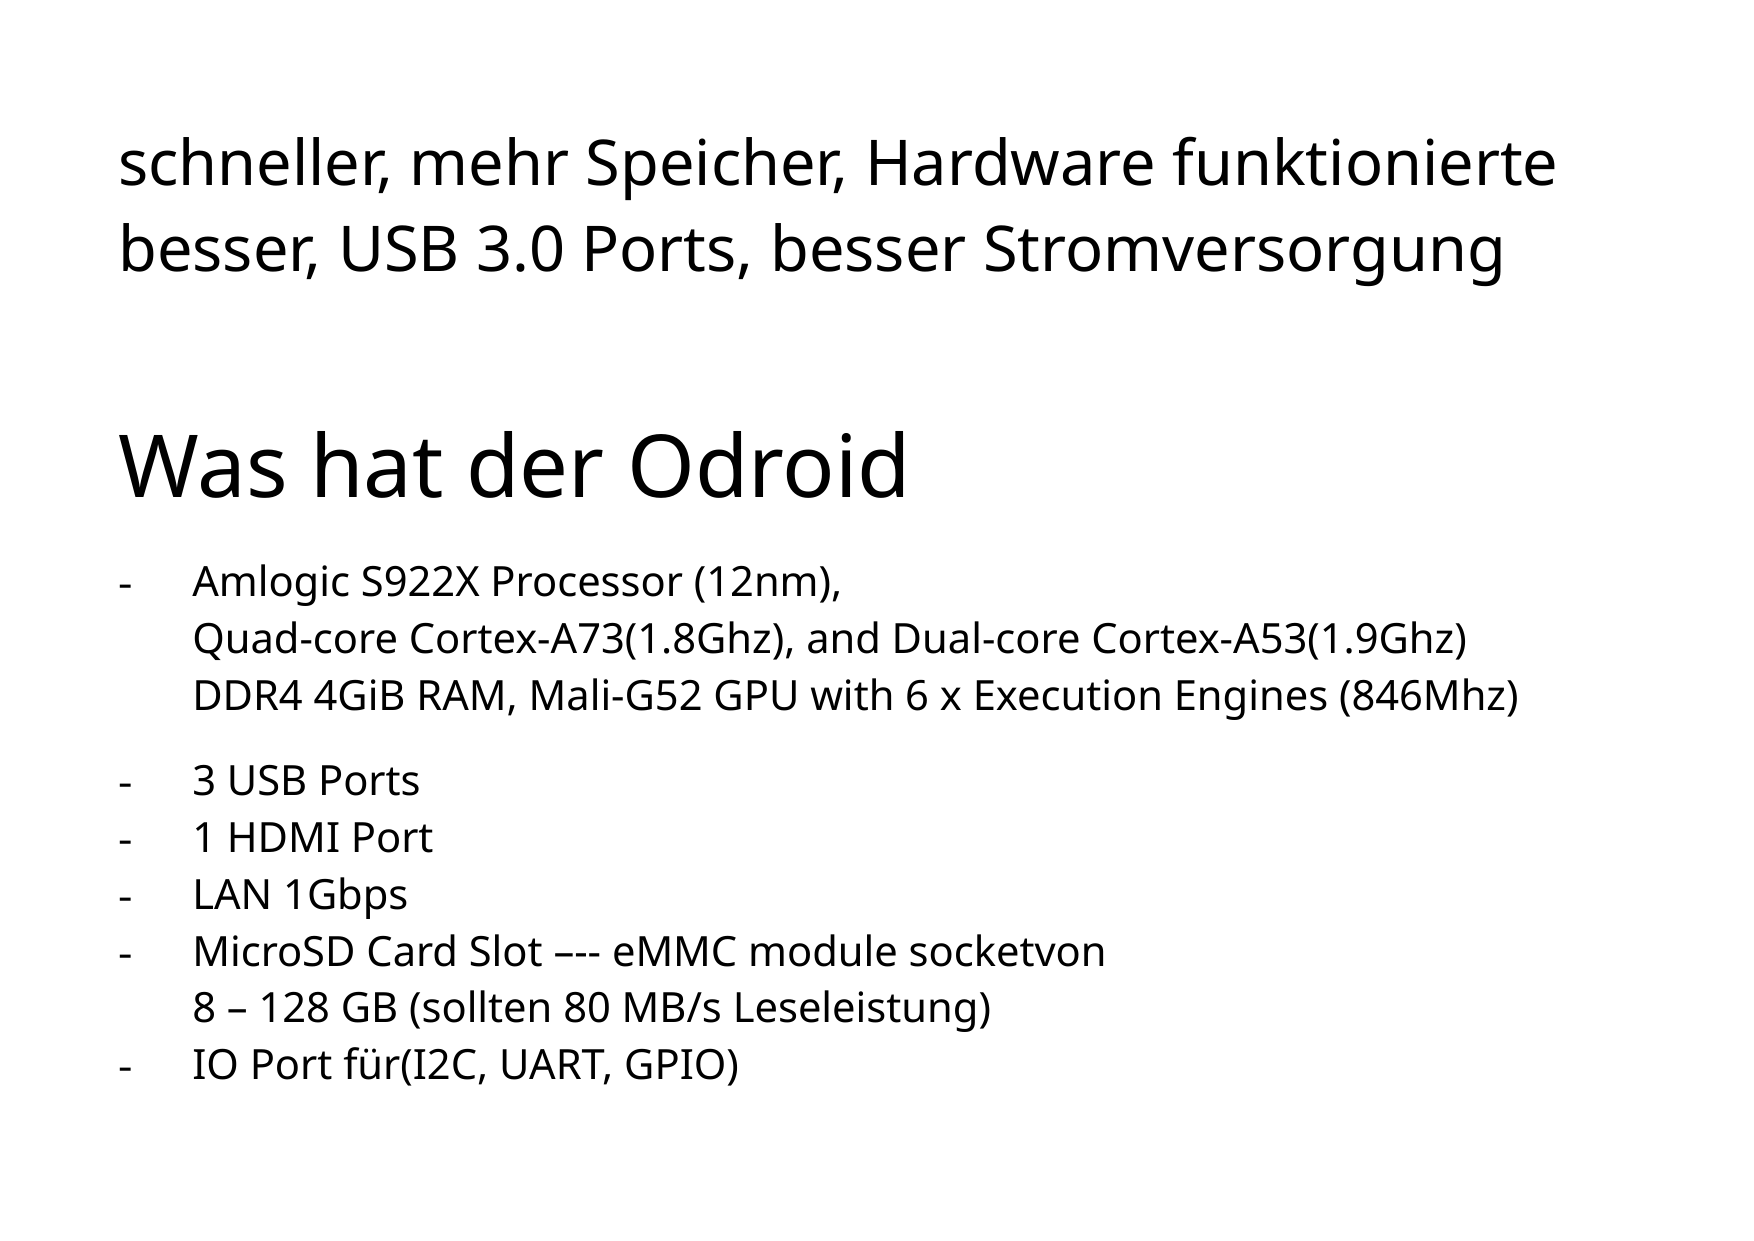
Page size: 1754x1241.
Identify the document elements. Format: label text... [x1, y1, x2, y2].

text - LAN 1Gbps [118, 865, 1636, 921]
text - 1 HDMI Port [118, 808, 1636, 865]
text DDR4 4GiB RAM, Mali-G52 GPU with 6 x Execution Engines (846Mhz) [118, 666, 1636, 722]
text - MicroSD Card Slot –-- eMMC module socketvon [118, 921, 1636, 978]
text 8 – 128 GB (sollten 80 MB/s Leseleistung) [118, 978, 1636, 1035]
text - IO Port für(I2C, UART, GPIO) [118, 1035, 1636, 1092]
text - 3 USB Ports [118, 751, 1636, 808]
text - Amlogic S922X Processor (12nm), [118, 552, 1636, 609]
text schneller, mehr Speicher, Hardware funktionierte besser, USB 3.0 Ports, besser Stromversorgung [118, 118, 1636, 290]
text Quad-core Cortex-A73(1.8Ghz), and Dual-core Cortex-A53(1.9Ghz) [118, 609, 1636, 666]
text Was hat der Odroid [118, 405, 1636, 523]
